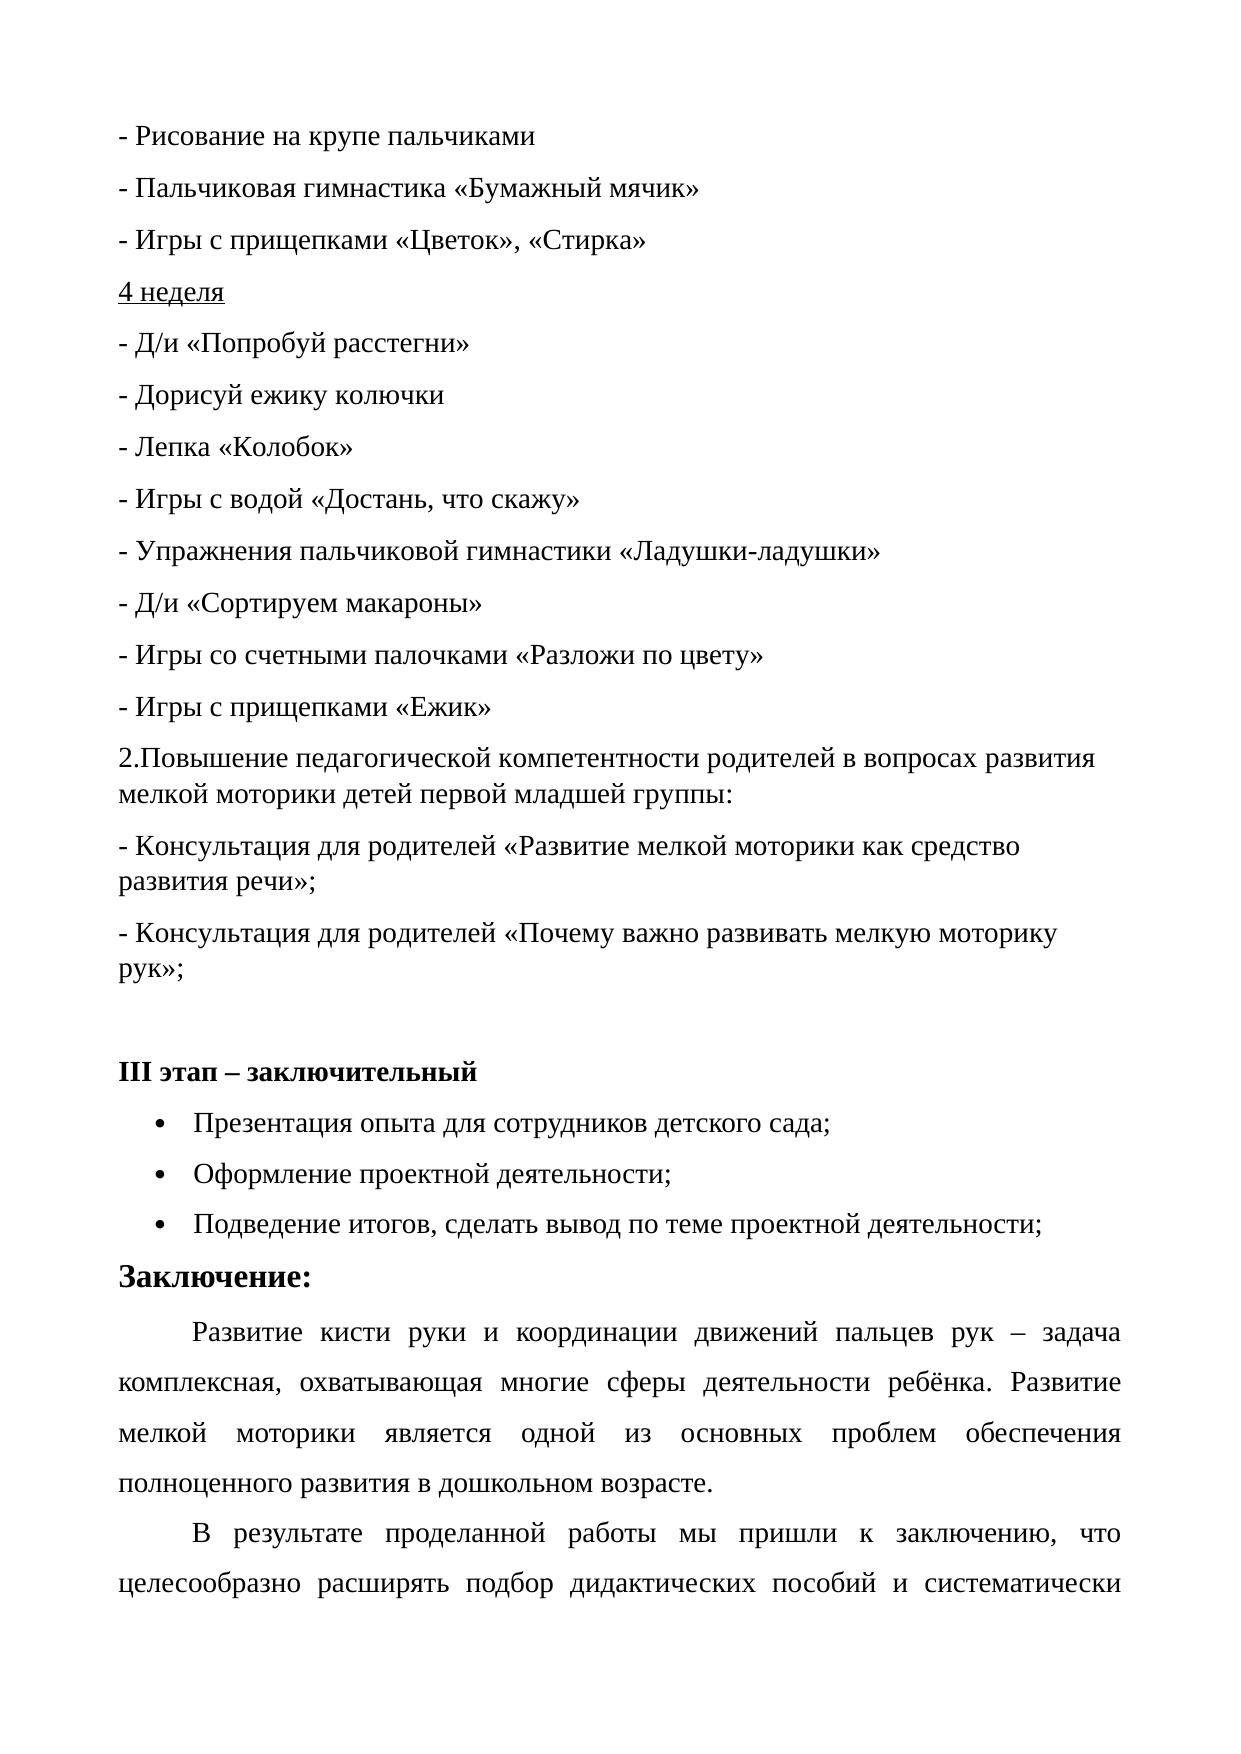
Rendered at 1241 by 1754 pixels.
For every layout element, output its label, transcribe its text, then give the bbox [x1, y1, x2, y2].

text - Д/и «Сортируем макароны» [118, 585, 1122, 618]
text 2.Повышение педагогической компетентности родителей в вопросах развития мелкой моторики детей первой младшей группы: [118, 741, 1122, 809]
text - Рисование на крупе пальчиками [118, 118, 1122, 152]
text 4 неделя [118, 274, 1122, 307]
text В результате проделанной работы мы пришли к заключению, что целесообразно расширять подбор дидактических пособий и систематически [118, 1515, 1122, 1599]
text - Игры с прищепками «Цветок», «Стирка» [118, 222, 1122, 255]
text - Игры с водой «Достань, что скажу» [118, 481, 1122, 515]
text - Упражнения пальчиковой гимнастики «Ладушки-ладушки» [118, 533, 1122, 567]
text - Игры со счетными палочками «Разложи по цвету» [118, 637, 1122, 670]
list Презентация опыта для сотрудников детского сада; [156, 1106, 1122, 1139]
text III этап – заключительный [118, 1054, 1122, 1087]
list Подведение итогов, сделать вывод по теме проектной деятельности; [156, 1206, 1122, 1240]
text - Консультация для родителей «Развитие мелкой моторики как средство развития речи»; [118, 828, 1122, 896]
text - Пальчиковая гимнастика «Бумажный мячик» [118, 170, 1122, 203]
text - Лепка «Колобок» [118, 429, 1122, 463]
text Заключение: [118, 1257, 1122, 1295]
text - Игры с прищепками «Ежик» [118, 689, 1122, 722]
text - Д/и «Попробуй расстегни» [118, 326, 1122, 359]
text - Дорисуй ежику колючки [118, 377, 1122, 411]
text - Консультация для родителей «Почему важно развивать мелкую моторику рук»; [118, 915, 1122, 983]
list Оформление проектной деятельности; [156, 1156, 1122, 1189]
text Развитие кисти руки и координации движений пальцев рук – задача комплексная, охватывающая многие сферы деятельности ребёнка. Развитие мелкой моторики является одной из основных проблем обеспечения полноценного развития в дошкольном возрасте. [118, 1314, 1122, 1498]
